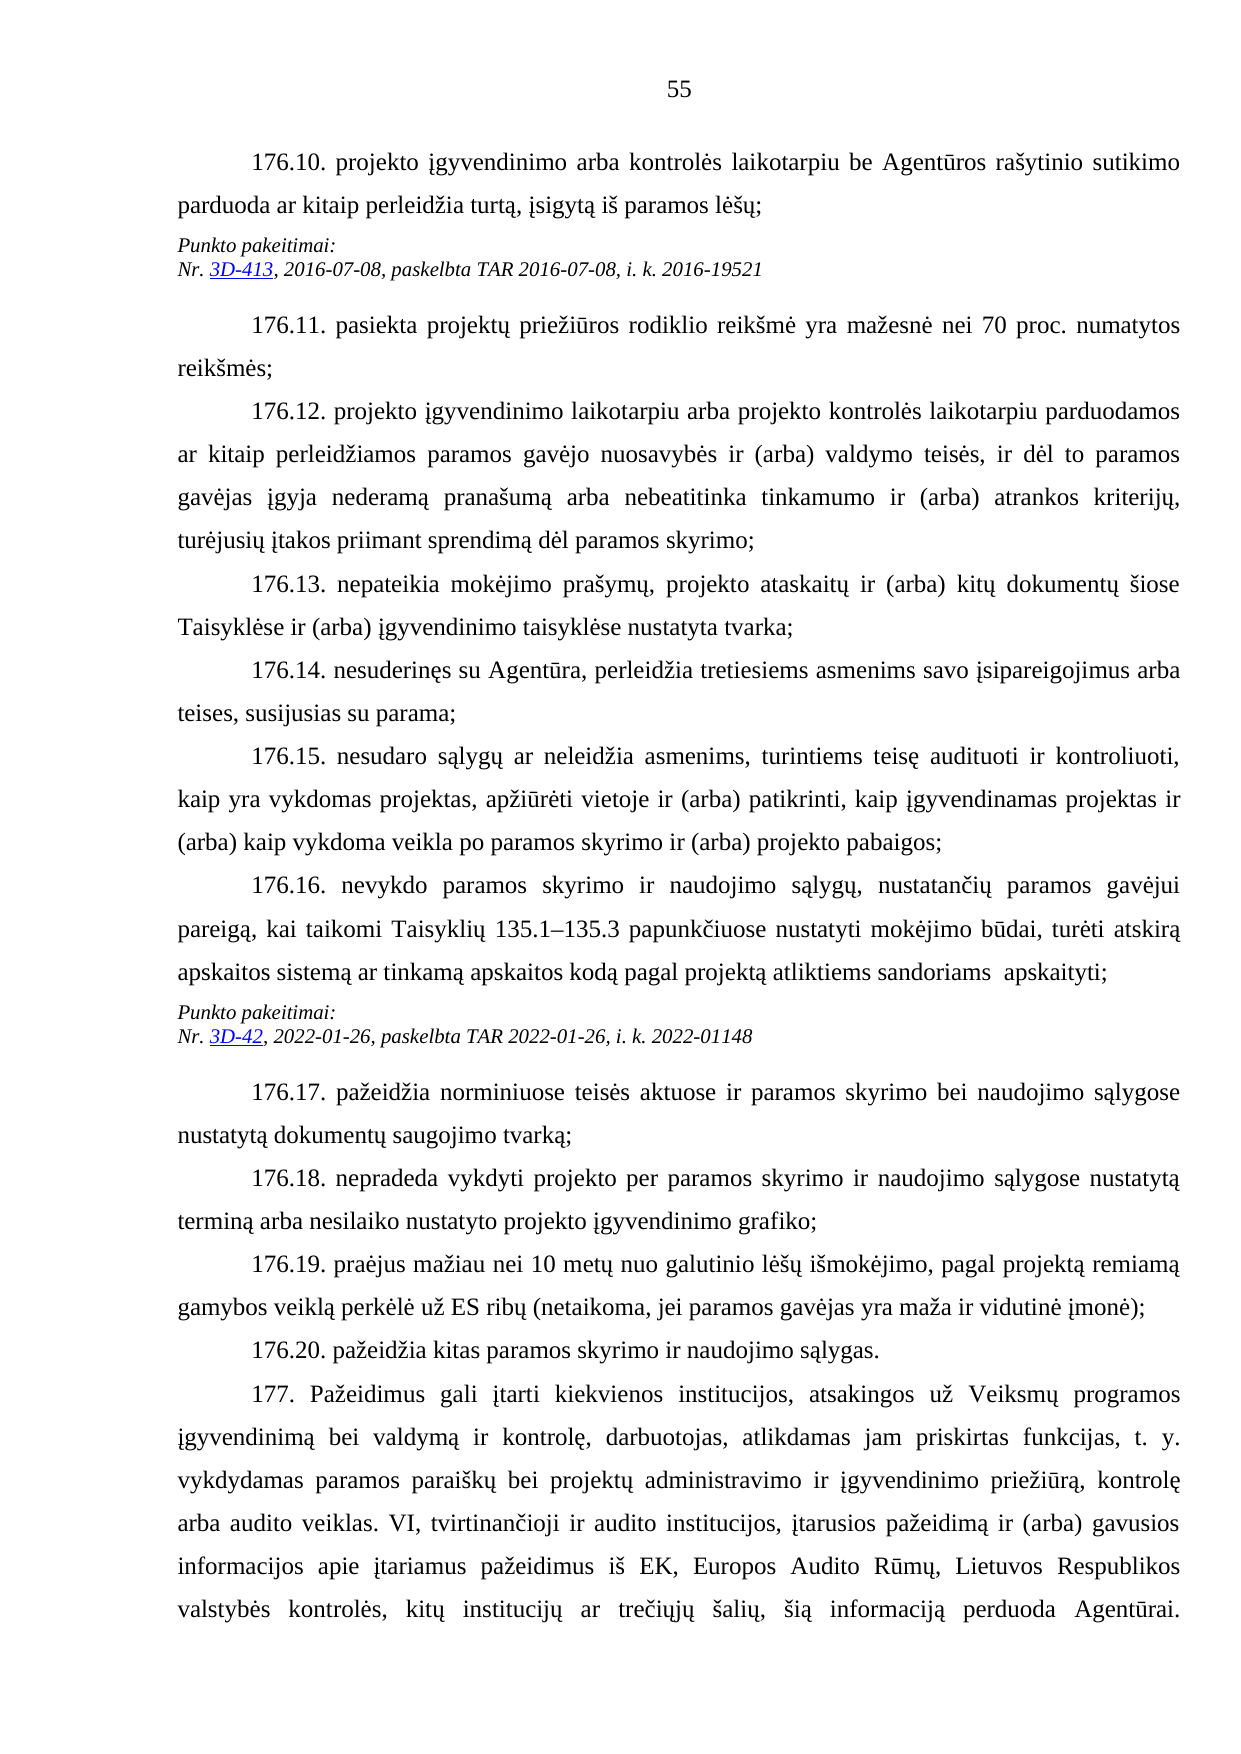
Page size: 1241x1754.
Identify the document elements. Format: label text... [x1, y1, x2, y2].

text 176.12. projekto įgyvendinimo laikotarpiu arba projekto kontrolės laikotarpiu parduodamos ar kitaip perleidžiamos paramos gavėjo nuosavybės ir (arba) valdymo teisės, ir dėl to paramos gavėjas įgyja nederamą pranašumą arba nebeatitinka tinkamumo ir (arba) atrankos kriterijų, turėjusių įtakos priimant sprendimą dėl paramos skyrimo; [177, 396, 1181, 554]
text 176.15. nesudaro sąlygų ar neleidžia asmenims, turintiems teisę audituoti ir kontroliuoti, kaip yra vykdomas projektas, apžiūrėti vietoje ir (arba) patikrinti, kaip įgyvendinamas projektas ir (arba) kaip vykdoma veikla po paramos skyrimo ir (arba) projekto pabaigos; [177, 741, 1181, 856]
text Punkto pakeitimai: [177, 233, 1181, 257]
text 177. Pažeidimus gali įtarti kiekvienos institucijos, atsakingos už Veiksmų programos įgyvendinimą bei valdymą ir kontrolę, darbuotojas, atlikdamas jam priskirtas funkcijas, t. y. vykdydamas paramos paraiškų bei projektų administravimo ir įgyvendinimo priežiūrą, kontrolę arba audito veiklas. VI, tvirtinančioji ir audito institucijos, įtarusios pažeidimą ir (arba) gavusios informacijos apie įtariamus pažeidimus iš EK, Europos Audito Rūmų, Lietuvos Respublikos valstybės kontrolės, kitų institucijų ar trečiųjų šalių, šią informaciją perduoda Agentūrai. [177, 1379, 1181, 1623]
text 176.11. pasiekta projektų priežiūros rodiklio reikšmė yra mažesnė nei 70 proc. numatytos reikšmės; [177, 310, 1181, 382]
text 176.14. nesuderinęs su Agentūra, perleidžia tretiesiems asmenims savo įsipareigojimus arba teises, susijusias su parama; [177, 655, 1181, 727]
text 176.16. nevykdo paramos skyrimo ir naudojimo sąlygų, nustatančių paramos gavėjui pareigą, kai taikomi Taisyklių 135.1–135.3 papunkčiuose nustatyti mokėjimo būdai, turėti atskirą apskaitos sistemą ar tinkamą apskaitos kodą pagal projektą atliktiems sandoriams apskaityti; [177, 871, 1181, 986]
text 176.10. projekto įgyvendinimo arba kontrolės laikotarpiu be Agentūros rašytinio sutikimo parduoda ar kitaip perleidžia turtą, įsigytą iš paramos lėšų; [177, 147, 1181, 219]
text 176.19. praėjus mažiau nei 10 metų nuo galutinio lėšų išmokėjimo, pagal projektą remiamą gamybos veiklą perkėlė už ES ribų (netaikoma, jei paramos gavėjas yra maža ir vidutinė įmonė); [177, 1249, 1181, 1321]
text Nr. 3D-413, 2016-07-08, paskelbta TAR 2016-07-08, i. k. 2016-19521 [177, 257, 1181, 281]
text 176.13. nepateikia mokėjimo prašymų, projekto ataskaitų ir (arba) kitų dokumentų šiose Taisyklėse ir (arba) įgyvendinimo taisyklėse nustatyta tvarka; [177, 569, 1181, 641]
text Nr. 3D-42, 2022-01-26, paskelbta TAR 2022-01-26, i. k. 2022-01148 [177, 1024, 1181, 1048]
text Punkto pakeitimai: [177, 1000, 1181, 1024]
text 176.20. pažeidžia kitas paramos skyrimo ir naudojimo sąlygas. [177, 1336, 1181, 1364]
text 176.17. pažeidžia norminiuose teisės aktuose ir paramos skyrimo bei naudojimo sąlygose nustatytą dokumentų saugojimo tvarką; [177, 1077, 1181, 1149]
text 176.18. nepradeda vykdyti projekto per paramos skyrimo ir naudojimo sąlygose nustatytą terminą arba nesilaiko nustatyto projekto įgyvendinimo grafiko; [177, 1163, 1181, 1235]
